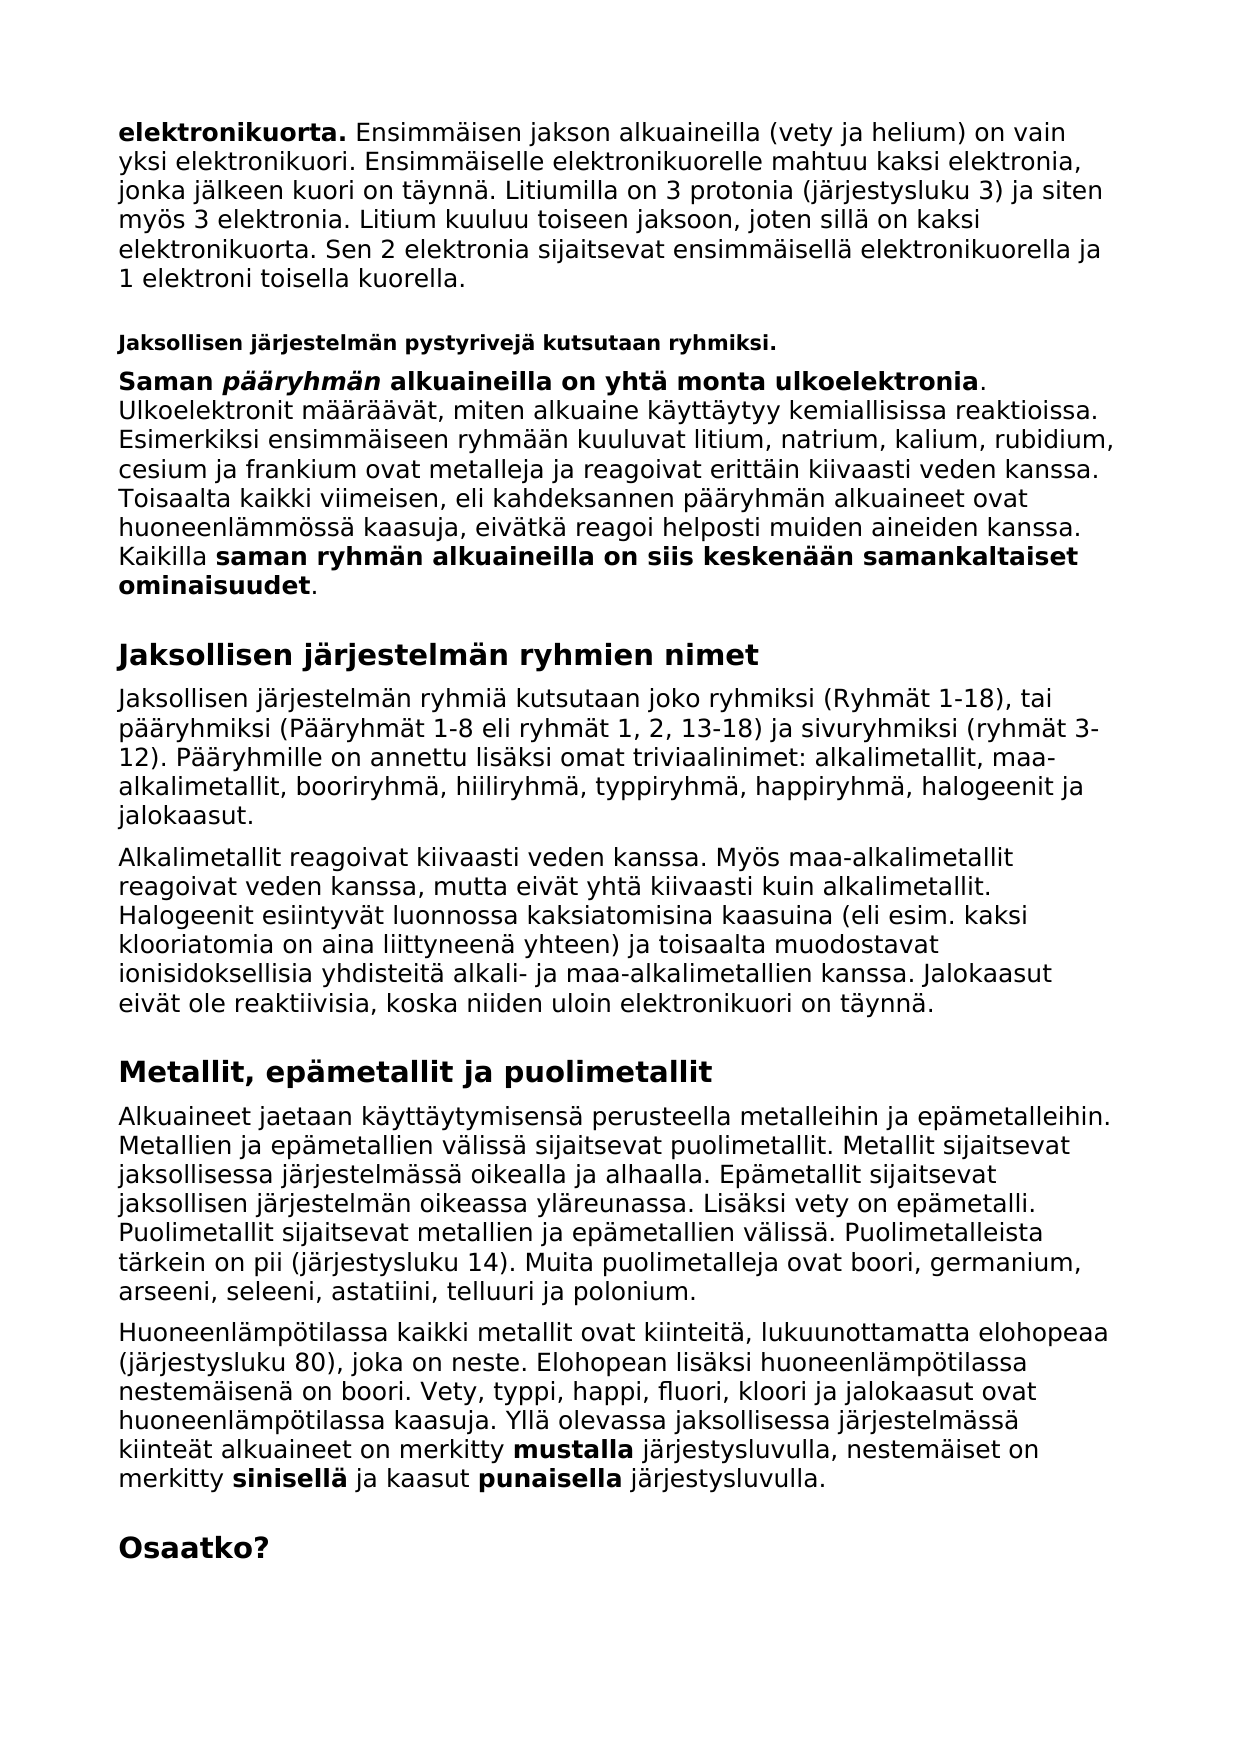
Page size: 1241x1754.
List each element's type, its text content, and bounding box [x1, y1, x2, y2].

text elektronikuorta. Ensimmäisen jakson alkuaineilla (vety ja helium) on vain yksi elektronikuori. Ensimmäiselle elektronikuorelle mahtuu kaksi elektronia, jonka jälkeen kuori on täynnä. Litiumilla on 3 protonia (järjestysluku 3) ja siten myös 3 elektronia. Litium kuuluu toiseen jaksoon, joten sillä on kaksi elektronikuorta. Sen 2 elektronia sijaitsevat ensimmäisellä elektronikuorella ja 1 elektroni toisella kuorella. [118, 118, 1122, 293]
text Alkalimetallit reagoivat kiivaasti veden kanssa. Myös maa-alkalimetallit reagoivat veden kanssa, mutta eivät yhtä kiivaasti kuin alkalimetallit. Halogeenit esiintyvät luonnossa kaksiatomisina kaasuina (eli esim. kaksi klooriatomia on aina liittyneenä yhteen) ja toisaalta muodostavat ionisidoksellisia yhdisteitä alkali- ja maa-alkalimetallien kanssa. Jalokaasut eivät ole reaktiivisia, koska niiden uloin elektronikuori on täynnä. [118, 843, 1122, 1018]
subtitle Metallit, epämetallit ja puolimetallit [118, 1056, 1122, 1089]
text Jaksollisen järjestelmän ryhmiä kutsutaan joko ryhmiksi (Ryhmät 1-18), tai pääryhmiksi (Pääryhmät 1-8 eli ryhmät 1, 2, 13-18) ja sivuryhmiksi (ryhmät 3-12). Pääryhmille on annettu lisäksi omat triviaalinimet: alkalimetallit, maa-alkalimetallit, booriryhmä, hiiliryhmä, typpiryhmä, happiryhmä, halogeenit ja jalokaasut. [118, 685, 1122, 831]
subtitle Jaksollisen järjestelmän ryhmien nimet [118, 638, 1122, 672]
text Saman pääryhmän alkuaineilla on yhtä monta ulkoelektronia. Ulkoelektronit määräävät, miten alkuaine käyttäytyy kemiallisissa reaktioissa. Esimerkiksi ensimmäiseen ryhmään kuuluvat litium, natrium, kalium, rubidium, cesium ja frankium ovat metalleja ja reagoivat erittäin kiivaasti veden kanssa. Toisaalta kaikki viimeisen, eli kahdeksannen pääryhmän alkuaineet ovat huoneenlämmössä kaasuja, eivätkä reagoi helposti muiden aineiden kanssa. Kaikilla saman ryhmän alkuaineilla on siis keskenään samankaltaiset ominaisuudet. [118, 367, 1122, 601]
text Alkuaineet jaetaan käyttäytymisensä perusteella metalleihin ja epämetalleihin. Metallien ja epämetallien välissä sijaitsevat puolimetallit. Metallit sijaitsevat jaksollisessa järjestelmässä oikealla ja alhaalla. Epämetallit sijaitsevat jaksollisen järjestelmän oikeassa yläreunassa. Lisäksi vety on epämetalli. Puolimetallit sijaitsevat metallien ja epämetallien välissä. Puolimetalleista tärkein on pii (järjestysluku 14). Muita puolimetalleja ovat boori, germanium, arseeni, seleeni, astatiini, telluuri ja polonium. [118, 1102, 1122, 1306]
text Huoneenlämpötilassa kaikki metallit ovat kiinteitä, lukuunottamatta elohopeaa (järjestysluku 80), joka on neste. Elohopean lisäksi huoneenlämpötilassa nestemäisenä on boori. Vety, typpi, happi, fluori, kloori ja jalokaasut ovat huoneenlämpötilassa kaasuja. Yllä olevassa jaksollisessa järjestelmässä kiinteät alkuaineet on merkitty mustalla järjestysluvulla, nestemäiset on merkitty sinisellä ja kaasut punaisella järjestysluvulla. [118, 1319, 1122, 1494]
subtitle Jaksollisen järjestelmän pystyrivejä kutsutaan ryhmiksi. [118, 331, 1122, 355]
subtitle Osaatko? [118, 1531, 1122, 1565]
